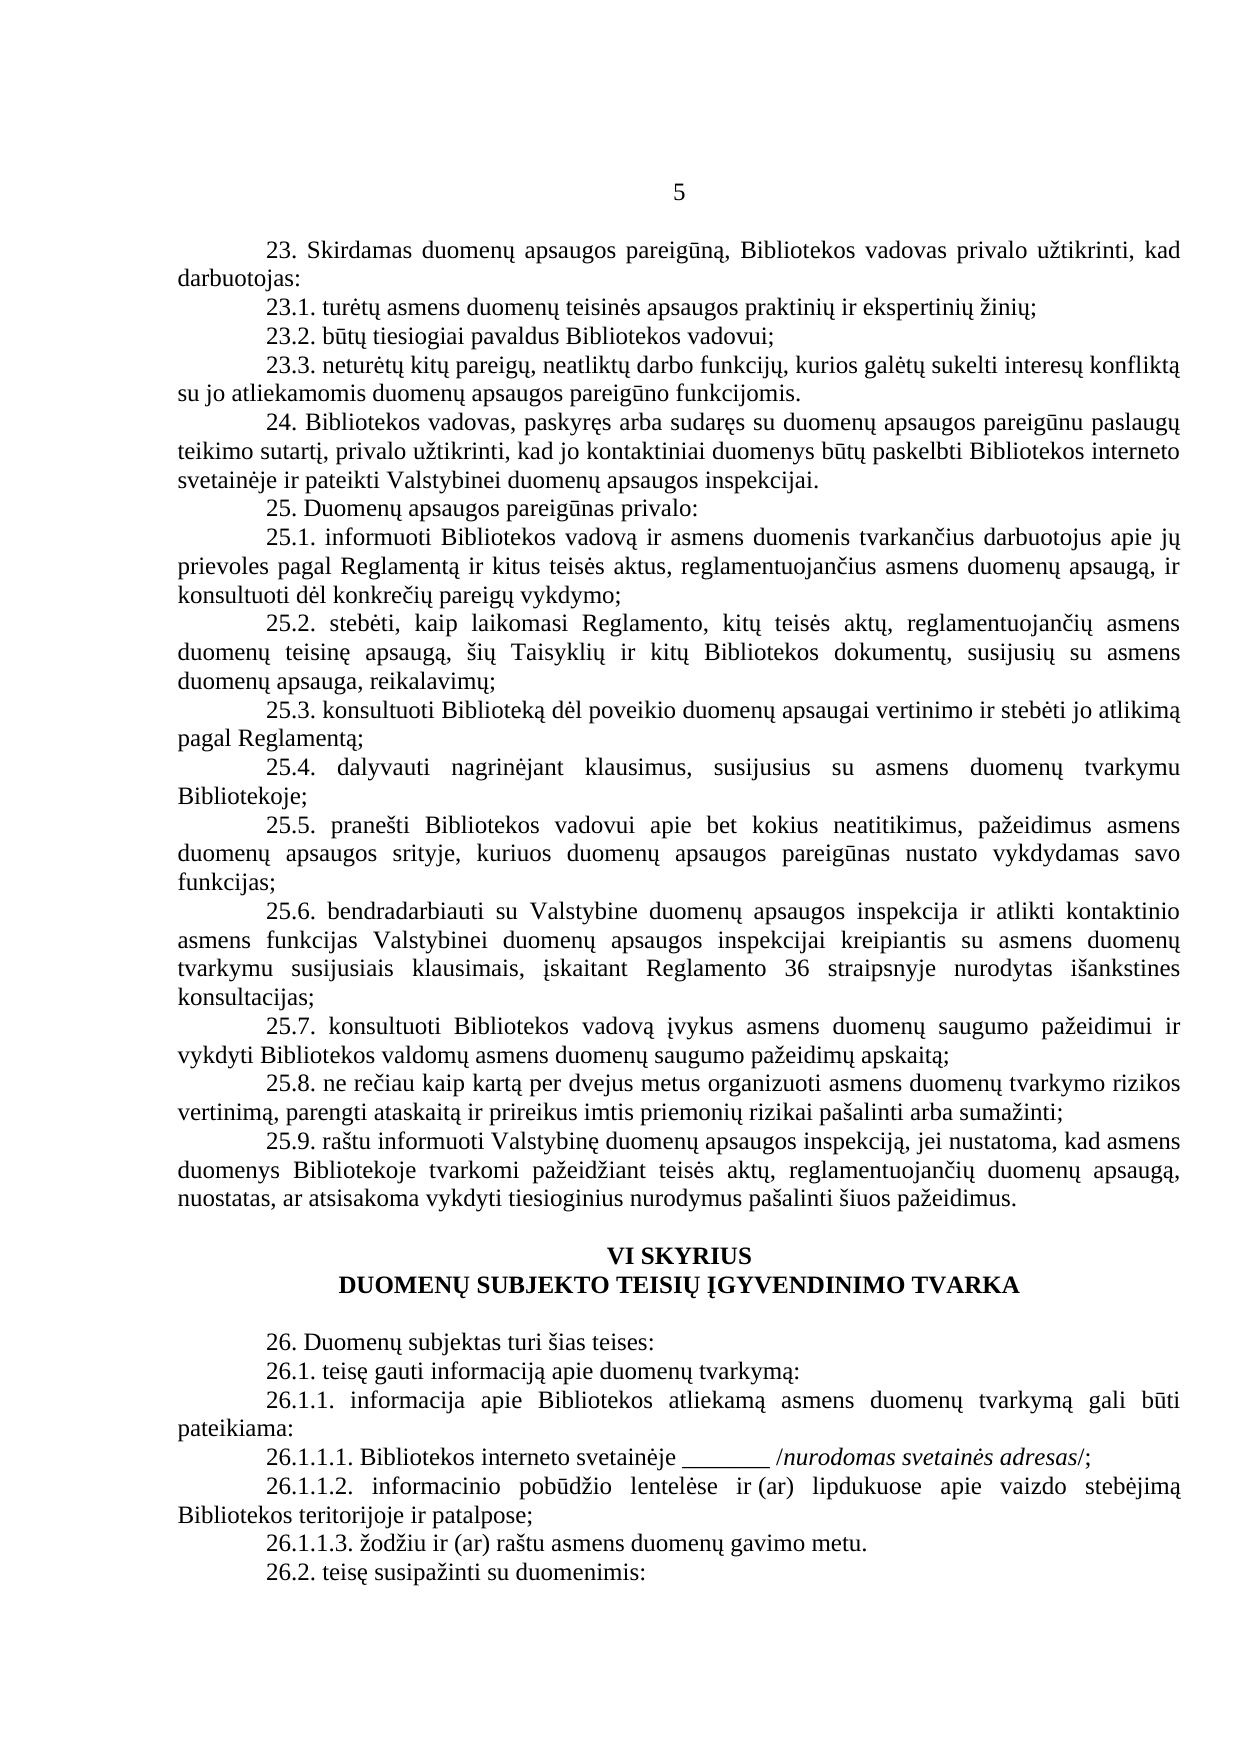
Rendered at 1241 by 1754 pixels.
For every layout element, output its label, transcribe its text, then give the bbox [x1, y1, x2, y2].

text 26.2. teisę susipažinti su duomenimis: [177, 1557, 1181, 1586]
text 23.1. turėtų asmens duomenų teisinės apsaugos praktinių ir ekspertinių žinių; [177, 292, 1181, 321]
text DUOMENŲ SUBJEKTO TEISIŲ ĮGYVENDINIMO TVARKA [177, 1270, 1181, 1298]
text 24. Bibliotekos vadovas, paskyręs arba sudaręs su duomenų apsaugos pareigūnu paslaugų teikimo sutartį, privalo užtikrinti, kad jo kontaktiniai duomenys būtų paskelbti Bibliotekos interneto svetainėje ir pateikti Valstybinei duomenų apsaugos inspekcijai. [177, 407, 1181, 493]
text 25.1. informuoti Bibliotekos vadovą ir asmens duomenis tvarkančius darbuotojus apie jų prievoles pagal Reglamentą ir kitus teisės aktus, reglamentuojančius asmens duomenų apsaugą, ir konsultuoti dėl konkrečių pareigų vykdymo; [177, 522, 1181, 608]
text 26.1.1.2. informacinio pobūdžio lentelėse ir (ar) lipdukuose apie vaizdo stebėjimą Bibliotekos teritorijoje ir patalpose; [177, 1471, 1181, 1528]
text VI SKYRIUS [177, 1241, 1181, 1270]
text 26.1. teisę gauti informaciją apie duomenų tvarkymą: [177, 1356, 1181, 1385]
text 25.8. ne rečiau kaip kartą per dvejus metus organizuoti asmens duomenų tvarkymo rizikos vertinimą, parengti ataskaitą ir prireikus imtis priemonių rizikai pašalinti arba sumažinti; [177, 1068, 1181, 1126]
text 26. Duomenų subjektas turi šias teises: [177, 1327, 1181, 1356]
text 25. Duomenų apsaugos pareigūnas privalo: [177, 493, 1181, 522]
text 26.1.1.3. žodžiu ir (ar) raštu asmens duomenų gavimo metu. [177, 1528, 1181, 1557]
text 25.4. dalyvauti nagrinėjant klausimus, susijusius su asmens duomenų tvarkymu Bibliotekoje; [177, 752, 1181, 810]
text 25.5. pranešti Bibliotekos vadovui apie bet kokius neatitikimus, pažeidimus asmens duomenų apsaugos srityje, kuriuos duomenų apsaugos pareigūnas nustato vykdydamas savo funkcijas; [177, 810, 1181, 896]
text 23.2. būtų tiesiogiai pavaldus Bibliotekos vadovui; [177, 321, 1181, 350]
text 23.3. neturėtų kitų pareigų, neatliktų darbo funkcijų, kurios galėtų sukelti interesų konfliktą su jo atliekamomis duomenų apsaugos pareigūno funkcijomis. [177, 350, 1181, 407]
text 25.3. konsultuoti Biblioteką dėl poveikio duomenų apsaugai vertinimo ir stebėti jo atlikimą pagal Reglamentą; [177, 695, 1181, 752]
text 25.2. stebėti, kaip laikomasi Reglamento, kitų teisės aktų, reglamentuojančių asmens duomenų teisinę apsaugą, šių Taisyklių ir kitų Bibliotekos dokumentų, susijusių su asmens duomenų apsauga, reikalavimų; [177, 608, 1181, 695]
text 25.9. raštu informuoti Valstybinę duomenų apsaugos inspekciją, jei nustatoma, kad asmens duomenys Bibliotekoje tvarkomi pažeidžiant teisės aktų, reglamentuojančių duomenų apsaugą, nuostatas, ar atsisakoma vykdyti tiesioginius nurodymus pašalinti šiuos pažeidimus. [177, 1126, 1181, 1212]
text 23. Skirdamas duomenų apsaugos pareigūną, Bibliotekos vadovas privalo užtikrinti, kad darbuotojas: [177, 235, 1181, 292]
text 25.7. konsultuoti Bibliotekos vadovą įvykus asmens duomenų saugumo pažeidimui ir vykdyti Bibliotekos valdomų asmens duomenų saugumo pažeidimų apskaitą; [177, 1011, 1181, 1068]
text 25.6. bendradarbiauti su Valstybine duomenų apsaugos inspekcija ir atlikti kontaktinio asmens funkcijas Valstybinei duomenų apsaugos inspekcijai kreipiantis su asmens duomenų tvarkymu susijusiais klausimais, įskaitant Reglamento 36 straipsnyje nurodytas išankstines konsultacijas; [177, 896, 1181, 1011]
text 26.1.1. informacija apie Bibliotekos atliekamą asmens duomenų tvarkymą gali būti pateikiama: [177, 1385, 1181, 1442]
text 26.1.1.1. Bibliotekos interneto svetainėje _______ /nurodomas svetainės adresas/; [177, 1442, 1181, 1471]
